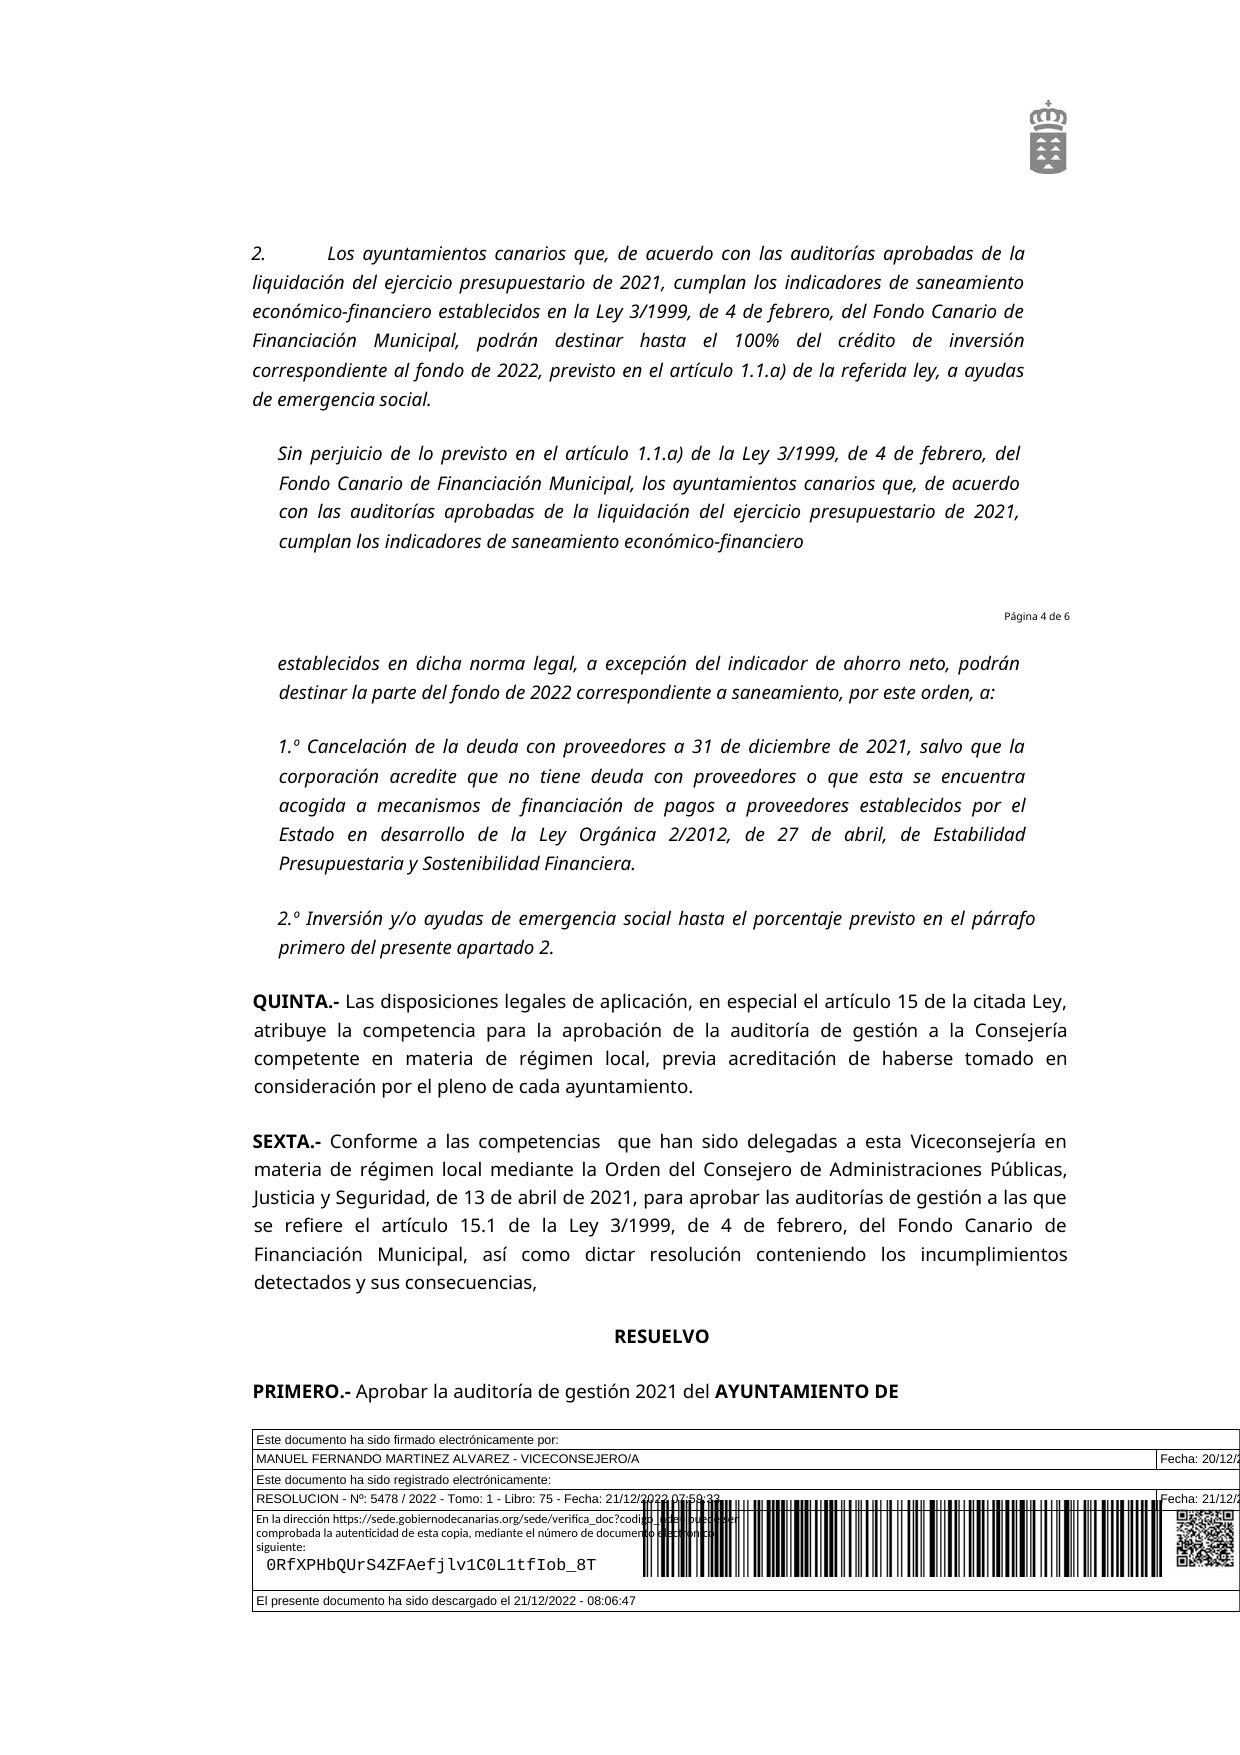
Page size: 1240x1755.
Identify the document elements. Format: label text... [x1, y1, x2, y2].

text establecidos en dicha norma legal, a excepción del indicador de ahorro neto, podrán destinar la parte del fondo de 2022 correspondiente a saneamiento, por este orden, a: [277, 650, 1023, 704]
text 2.º Inversión y/o ayudas de emergencia social hasta el porcentaje previsto en el párrafo primero del presente apartado 2. [277, 905, 1038, 959]
text Sin perjuicio de lo previsto en el artículo 1.1.a) de la Ley 3/1999, de 4 de febrero, del Fondo Canario de Financiación Municipal, los ayuntamientos canarios que, de acuerdo con las auditorías aprobadas de la liquidación del ejercicio presupuestario de 2021, cumplan los indicadores de saneamiento económico-financiero [277, 441, 1023, 553]
text 1.º Cancelación de la deuda con proveedores a 31 de diciembre de 2021, salvo que la corporación acredite que no tiene deuda con proveedores o que esta se encuentra acogida a mecanismos de financiación de pagos a proveedores establecidos por el Estado en desarrollo de la Ley Orgánica 2/2012, de 27 de abril, de Estabilidad Presupuestaria y Sostenibilidad Financiera. [277, 734, 1028, 876]
subtitle RESUELVO [255, 1324, 1068, 1349]
text Página 4 de 6 [252, 609, 1070, 623]
list Los ayuntamientos canarios que, de acuerdo con las auditorías aprobadas de la liquidación del ejercicio presupuestario de 2021, cumplan los indicadores de saneamiento económico-financiero establecidos en la Ley 3/1999, de 4 de febrero, del Fondo Canario de Financiación Municipal, podrán destinar hasta el 100% del crédito de inversión correspondiente al fondo de 2022, previsto en el artículo 1.1.a) de la referida ley, a ayudas de emergencia social. [251, 241, 1028, 411]
text QUINTA.- Las disposiciones legales de aplicación, en especial el artículo 15 de la citada Ley, atribuye la competencia para la aprobación de la auditoría de gestión a la Consejería competente en materia de régimen local, previa acreditación de haberse tomado en consideración por el pleno de cada ayuntamiento. [252, 989, 1068, 1099]
text SEXTA.- Conforme a las competencias que han sido delegadas a esta Viceconsejería en materia de régimen local mediante la Orden del Consejero de Administraciones Públicas, Justicia y Seguridad, de 13 de abril de 2021, para aprobar las auditorías de gestión a las que se refiere el artículo 15.1 de la Ley 3/1999, de 4 de febrero, del Fondo Canario de Financiación Municipal, así como dictar resolución conteniendo los incumplimientos detectados y sus consecuencias, [252, 1128, 1068, 1295]
text PRIMERO.- Aprobar la auditoría de gestión 2021 del AYUNTAMIENTO DE [252, 1378, 1068, 1404]
